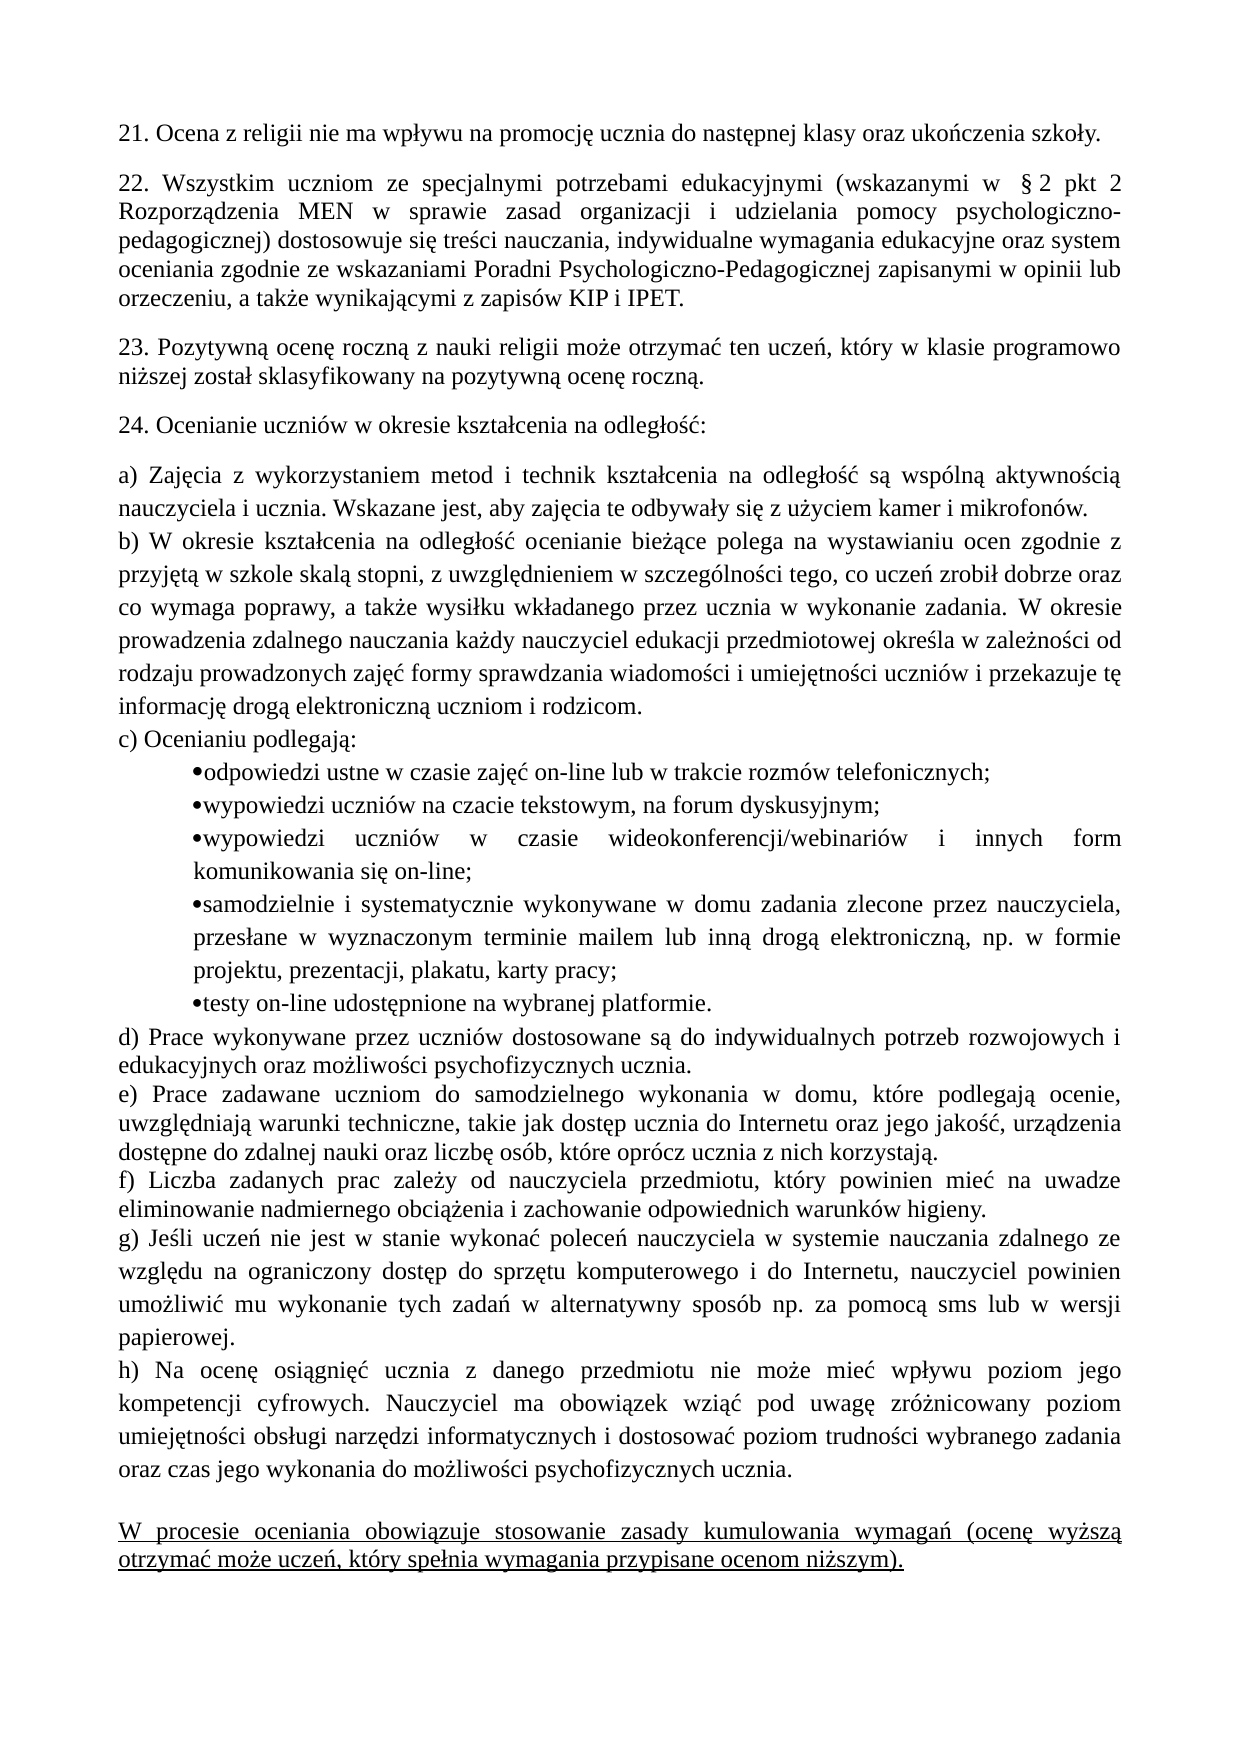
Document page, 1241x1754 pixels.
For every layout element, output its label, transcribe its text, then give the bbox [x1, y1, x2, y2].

list 21. Ocena z religii nie ma wpływu na promocję ucznia do następnej klasy oraz ukończenia szkoły. [118, 118, 1122, 147]
list wypowiedzi uczniów na czacie tekstowym, na forum dyskusyjnym; [193, 790, 1122, 819]
text a) Zajęcia z wykorzystaniem metod i technik kształcenia na odległość są wspólną aktywnością nauczyciela i ucznia. Wskazane jest, aby zajęcia te odbywały się z użyciem kamer i mikrofonów. [118, 460, 1122, 522]
text g) Jeśli uczeń nie jest w stanie wykonać poleceń nauczyciela w systemie nauczania zdalnego ze względu na ograniczony dostęp do sprzętu komputerowego i do Internetu, nauczyciel powinien umożliwić mu wykonanie tych zadań w alternatywny sposób np. za pomocą sms lub w wersji papierowej. [118, 1223, 1122, 1351]
text f) Liczba zadanych prac zależy od nauczyciela przedmiotu, który powinien mieć na uwadze eliminowanie nadmiernego obciążenia i zachowanie odpowiednich warunków higieny. [118, 1165, 1122, 1223]
text W procesie oceniania obowiązuje stosowanie zasady kumulowania wymagań (ocenę wyższą [118, 1516, 1122, 1541]
list testy on-line udostępnione na wybranej platformie. [193, 988, 1122, 1017]
list 23. Pozytywną ocenę roczną z nauki religii może otrzymać ten uczeń, który w klasie programowo niższej został sklasyfikowany na pozytywną ocenę roczną. [118, 332, 1122, 390]
list 22. Wszystkim uczniom ze specjalnymi potrzebami edukacyjnymi (wskazanymi w § 2 pkt 2 Rozporządzenia MEN w sprawie zasad organizacji i udzielania pomocy psychologiczno-pedagogicznej) dostosowuje się treści nauczania, indywidualne wymagania edukacyjne oraz system oceniania zgodnie ze wskazaniami Poradni Psychologiczno-Pedagogicznej zapisanymi w opinii lub orzeczeniu, a także wynikającymi z zapisów KIP i IPET. [118, 168, 1122, 311]
text otrzymać może uczeń, który spełnia wymagania przypisane ocenom niższym). [118, 1542, 1122, 1573]
text d) Prace wykonywane przez uczniów dostosowane są do indywidualnych potrzeb rozwojowych i edukacyjnych oraz możliwości psychofizycznych ucznia. [118, 1022, 1122, 1079]
list samodzielnie i systematycznie wykonywane w domu zadania zlecone przez nauczyciela, przesłane w wyznaczonym terminie mailem lub inną drogą elektroniczną, np. w formie projektu, prezentacji, plakatu, karty pracy; [193, 889, 1122, 984]
text c) Ocenianiu podlegają: [118, 724, 1122, 753]
text e) Prace zadawane uczniom do samodzielnego wykonania w domu, które podlegają ocenie, uwzględniają warunki techniczne, takie jak dostęp ucznia do Internetu oraz jego jakość, urządzenia dostępne do zdalnej nauki oraz liczbę osób, które oprócz ucznia z nich korzystają. [118, 1079, 1122, 1165]
list odpowiedzi ustne w czasie zajęć on-line lub w trakcie rozmów telefonicznych; [193, 757, 1122, 786]
text h) Na ocenę osiągnięć ucznia z danego przedmiotu nie może mieć wpływu poziom jego kompetencji cyfrowych. Nauczyciel ma obowiązek wziąć pod uwagę zróżnicowany poziom umiejętności obsługi narzędzi informatycznych i dostosować poziom trudności wybranego zadania oraz czas jego wykonania do możliwości psychofizycznych ucznia. [118, 1355, 1122, 1483]
list 24. Ocenianie uczniów w okresie kształcenia na odległość: [118, 411, 1122, 439]
list wypowiedzi uczniów w czasie wideokonferencji/webinariów i innych form komunikowania się on-line; [193, 823, 1122, 885]
text b) W okresie kształcenia na odległość ocenianie bieżące polega na wystawianiu ocen zgodnie z przyjętą w szkole skalą stopni, z uwzględnieniem w szczególności tego, co uczeń zrobił dobrze oraz co wymaga poprawy, a także wysiłku wkładanego przez ucznia w wykonanie zadania. W okresie prowadzenia zdalnego nauczania każdy nauczyciel edukacji przedmiotowej określa w zależności od rodzaju prowadzonych zajęć formy sprawdzania wiadomości i umiejętności uczniów i przekazuje tę informację drogą elektroniczną uczniom i rodzicom. [118, 526, 1122, 720]
